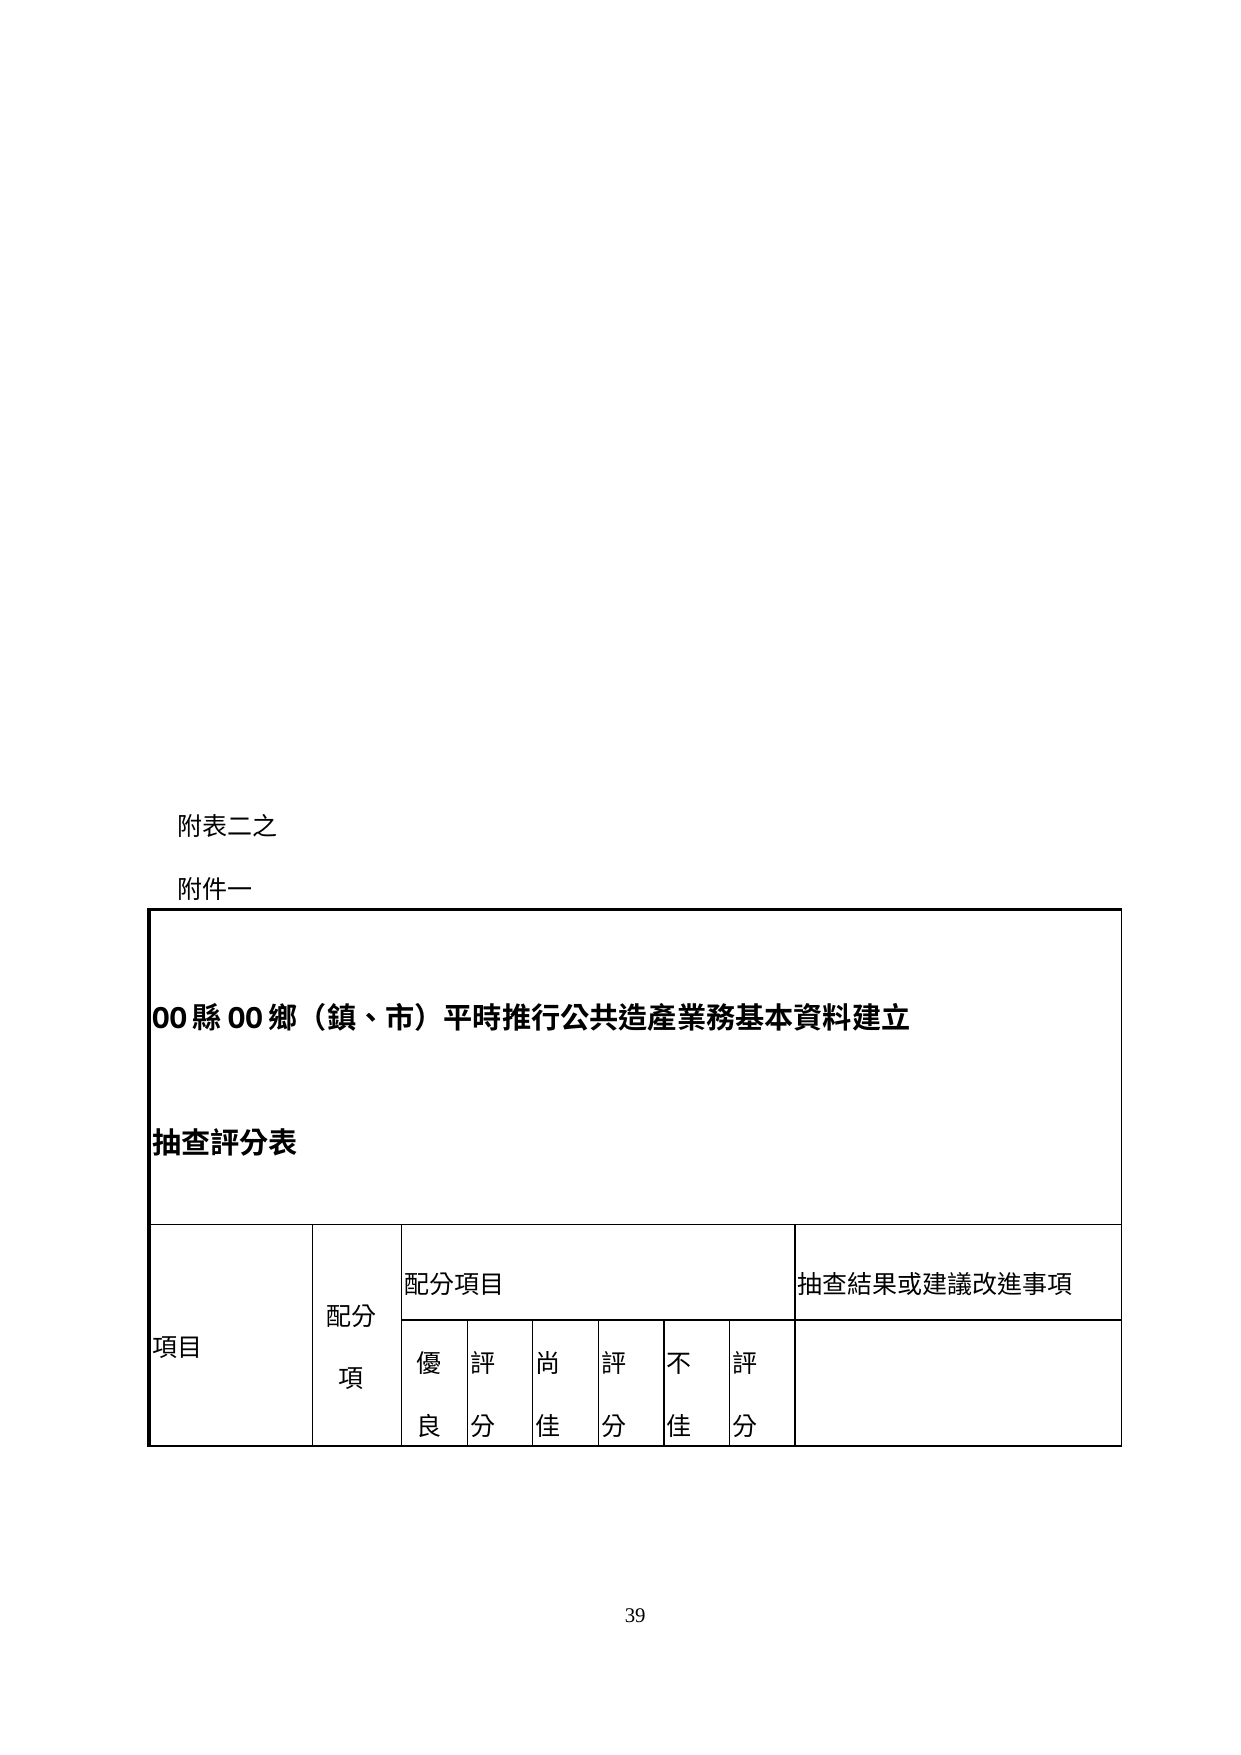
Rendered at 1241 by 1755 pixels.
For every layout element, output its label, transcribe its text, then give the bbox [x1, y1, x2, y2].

table_cell 抽查結果或建議改進事項 [796, 1225, 1121, 1319]
table_cell 評分 [468, 1321, 532, 1445]
table_cell 項目 [151, 1225, 312, 1445]
table_cell 評分 [599, 1321, 663, 1445]
table_cell 尚佳 [533, 1321, 598, 1445]
text 附件一 [177, 846, 1093, 908]
table_cell 優良 [402, 1321, 467, 1445]
table_header ΟΟ縣ΟΟ鄉（鎮、市）平時推行公共造產業務基本資料建立 抽查評分表 [151, 911, 1121, 1224]
text 附表二之 [177, 783, 1093, 846]
table_cell [796, 1321, 1121, 1445]
table_cell 配分項目 [402, 1225, 794, 1319]
table_cell 評分 [730, 1321, 794, 1445]
table_cell 配分項 [313, 1225, 401, 1445]
table_cell 不佳 [665, 1321, 729, 1445]
